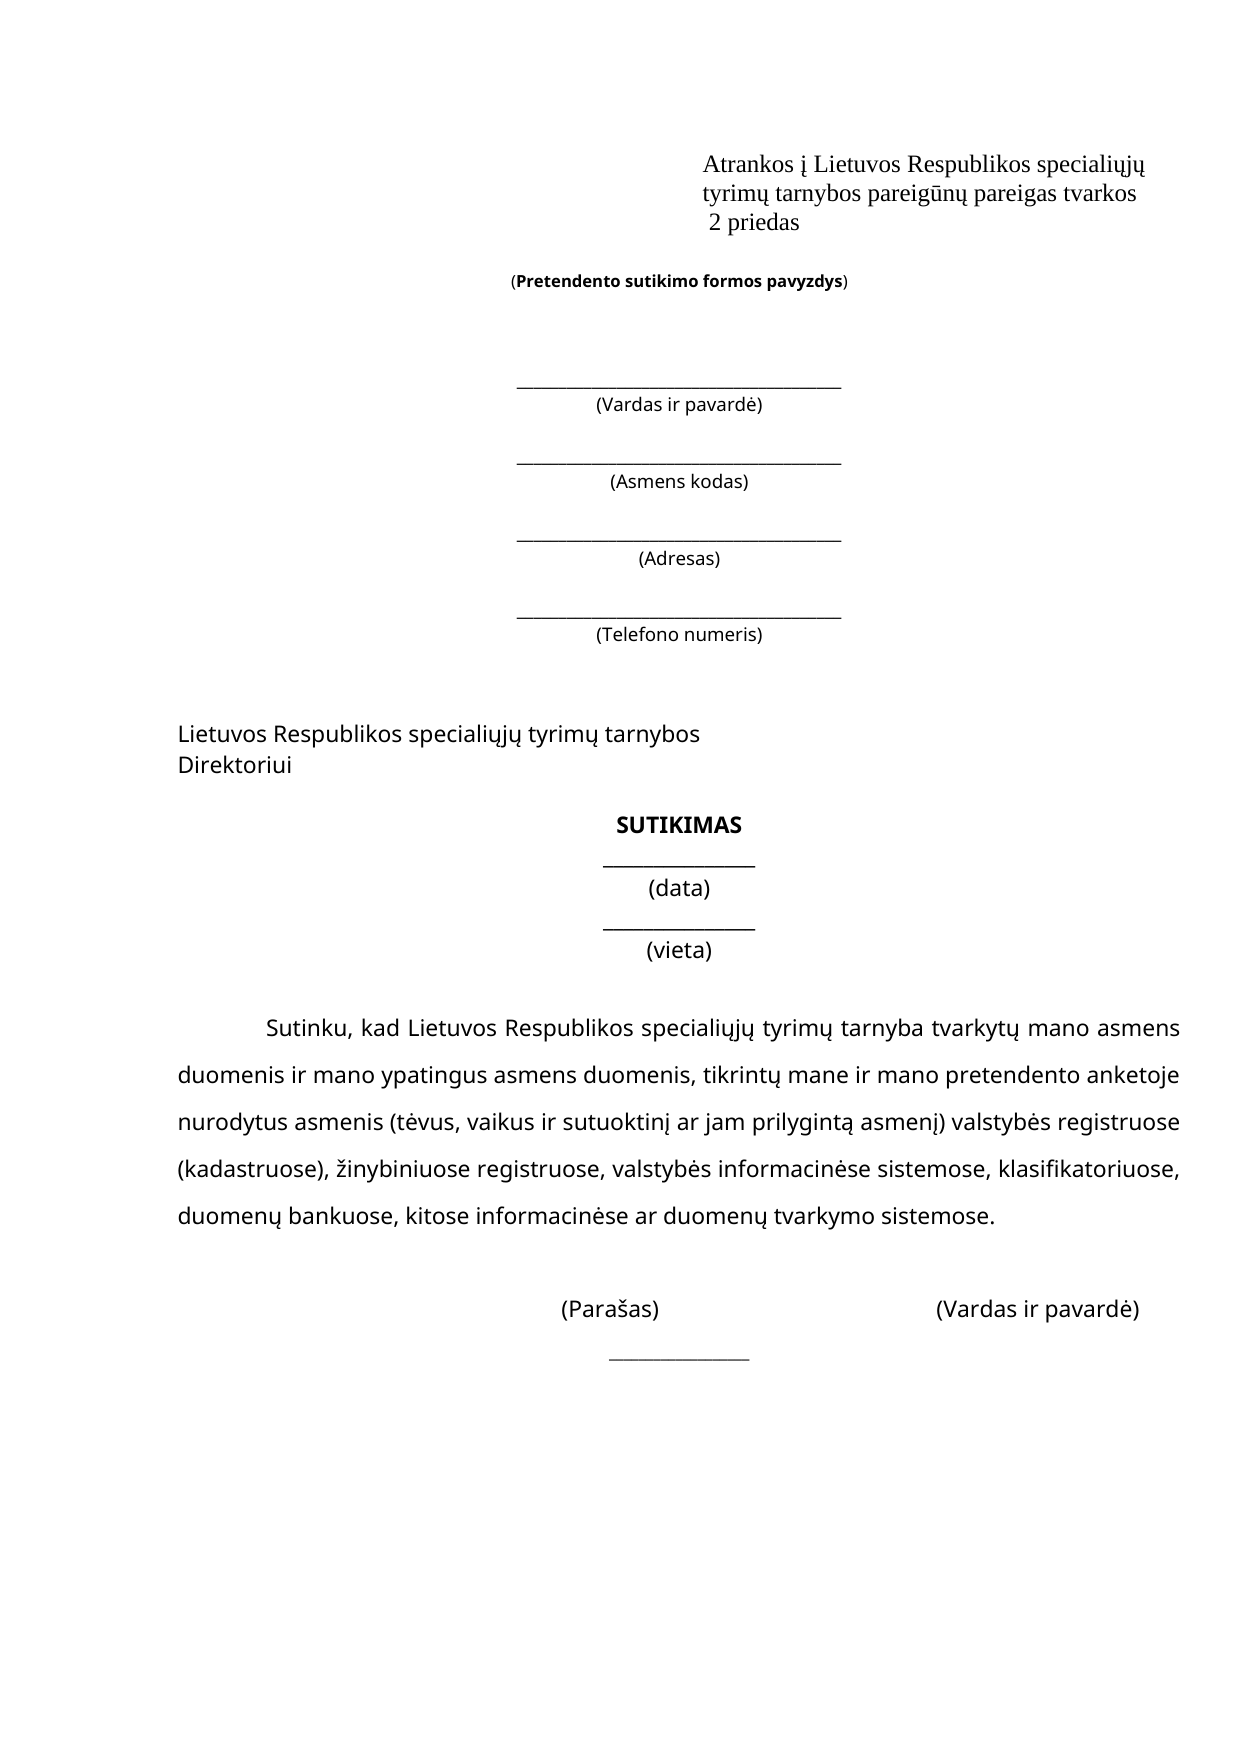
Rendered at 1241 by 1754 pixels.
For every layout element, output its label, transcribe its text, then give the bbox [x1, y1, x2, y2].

text _______________________________________ [177, 596, 1181, 621]
text tyrimų tarnybos pareigūnų pareigas tvarkos [702, 178, 1181, 207]
text (vieta) [177, 934, 1181, 965]
text (Vardas ir pavardė) [177, 392, 1181, 417]
text Atrankos į Lietuvos Respublikos specialiųjų [702, 149, 1181, 178]
text (Adresas) [177, 545, 1181, 570]
text _______________________________________ [177, 366, 1181, 392]
text SUTIKIMAS [177, 809, 1181, 840]
text _______________________________________ [177, 443, 1181, 468]
text (Parašas) (Vardas ir pavardė) [177, 1293, 1181, 1325]
text (Telefono numeris) [177, 621, 1181, 647]
text (Pretendento sutikimo formos pavyzdys) [177, 270, 1181, 292]
text Lietuvos Respublikos specialiųjų tyrimų tarnybos [177, 718, 1181, 749]
text _______________________________________ [177, 519, 1181, 545]
text (Asmens kodas) [177, 468, 1181, 494]
text ___________________ [177, 1340, 1181, 1363]
text _______________ [177, 903, 1181, 934]
text Direktoriui [177, 749, 1181, 780]
text (data) [177, 872, 1181, 903]
text Sutinku, kad Lietuvos Respublikos specialiųjų tyrimų tarnyba tvarkytų mano asmens duomenis ir mano ypatingus asmens duomenis, tikrintų mane ir mano pretendento anketoje nurodytus asmenis (tėvus, vaikus ir sutuoktinį ar jam prilygintą asmenį) valstybės registruose (kadastruose), žinybiniuose registruose, valstybės informacinėse sistemose, klasifikatoriuose, duomenų bankuose, kitose informacinėse ar duomenų tvarkymo sistemose. [177, 1012, 1181, 1231]
text _______________ [177, 840, 1181, 872]
text 2 priedas [709, 207, 1181, 236]
